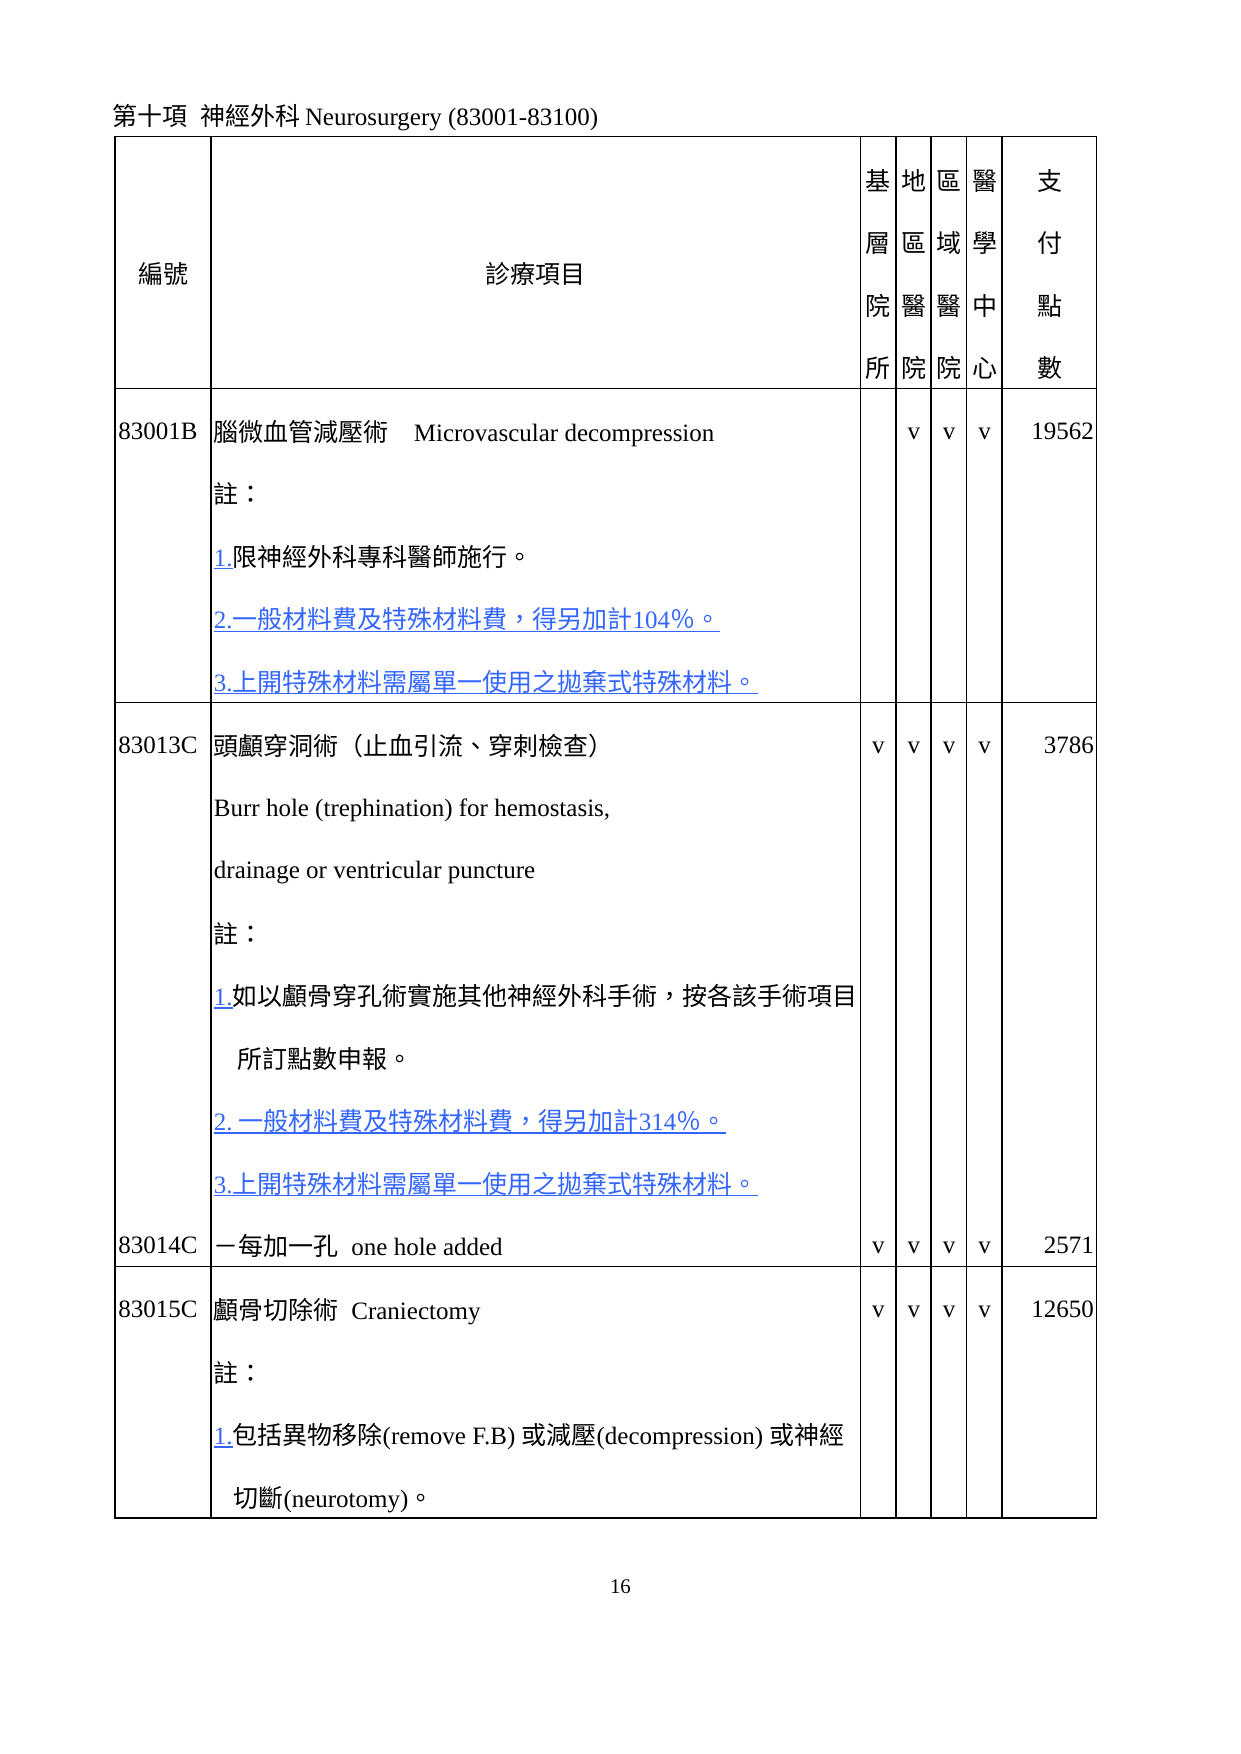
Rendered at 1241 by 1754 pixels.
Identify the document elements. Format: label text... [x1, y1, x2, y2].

table_header 區 域 醫 院 [932, 137, 966, 387]
table_cell 83014C [116, 1203, 210, 1266]
table_cell 2571 [1003, 1203, 1096, 1266]
table_cell v [967, 389, 1001, 701]
table_cell v [897, 703, 930, 1203]
table_cell v [967, 1203, 1001, 1266]
table_cell [861, 389, 895, 701]
table_cell 3786 [1003, 703, 1096, 1203]
table_header 基 層 院 所 [861, 137, 895, 387]
table_cell v [932, 1267, 966, 1517]
table_cell 12650 [1003, 1267, 1096, 1517]
table_cell v [861, 703, 895, 1203]
table_cell 腦微血管減壓術 Microvascular decompression 註： 1.限神經外科專科醫師施行。 2.一般材料費及特殊材料費，得另加計104％。 3.上開特殊材料需屬單一使用之拋棄式特殊材料。 [212, 389, 860, 701]
table_cell v [897, 1267, 930, 1517]
table_cell v [932, 703, 966, 1203]
table_cell 83015C [116, 1267, 210, 1517]
text 第十項 神經外科Neurosurgery (83001-83100) [112, 73, 1128, 136]
table_header 醫 學 中 心 [967, 137, 1001, 387]
table_cell 83013C [116, 703, 210, 1203]
table_cell v [967, 1267, 1001, 1517]
table_cell v [932, 1203, 966, 1266]
table_header 編號 [116, 137, 210, 387]
table_cell 19562 [1003, 389, 1096, 701]
table_cell 83001B [116, 389, 210, 701]
table_header 支 付 點 數 [1003, 137, 1096, 387]
table_cell v [861, 1267, 895, 1517]
table_cell v [897, 1203, 930, 1266]
table_cell 顱骨切除術 Craniectomy 註： 1.包括異物移除(remove F.B) 或減壓(decompression) 或神經切斷(neurotomy)。 [212, 1267, 860, 1517]
table_cell v [967, 703, 1001, 1203]
table_cell v [897, 389, 930, 701]
table_header 地 區 醫 院 [897, 137, 930, 387]
table_cell v [861, 1203, 895, 1266]
table_cell 頭顱穿洞術（止血引流、穿刺檢查） Burr hole (trephination) for hemostasis, drainage or ventricular puncture 註： 1.如以顱骨穿孔術實施其他神經外科手術，按各該手術項目所訂點數申報。 2. 一般材料費及特殊材料費，得另加計314％。 3.上開特殊材料需屬單一使用之拋棄式特殊材料。 [212, 703, 860, 1203]
table_header 診療項目 [212, 137, 860, 387]
table_cell －每加一孔 one hole added [212, 1203, 860, 1266]
table_cell v [932, 389, 966, 701]
